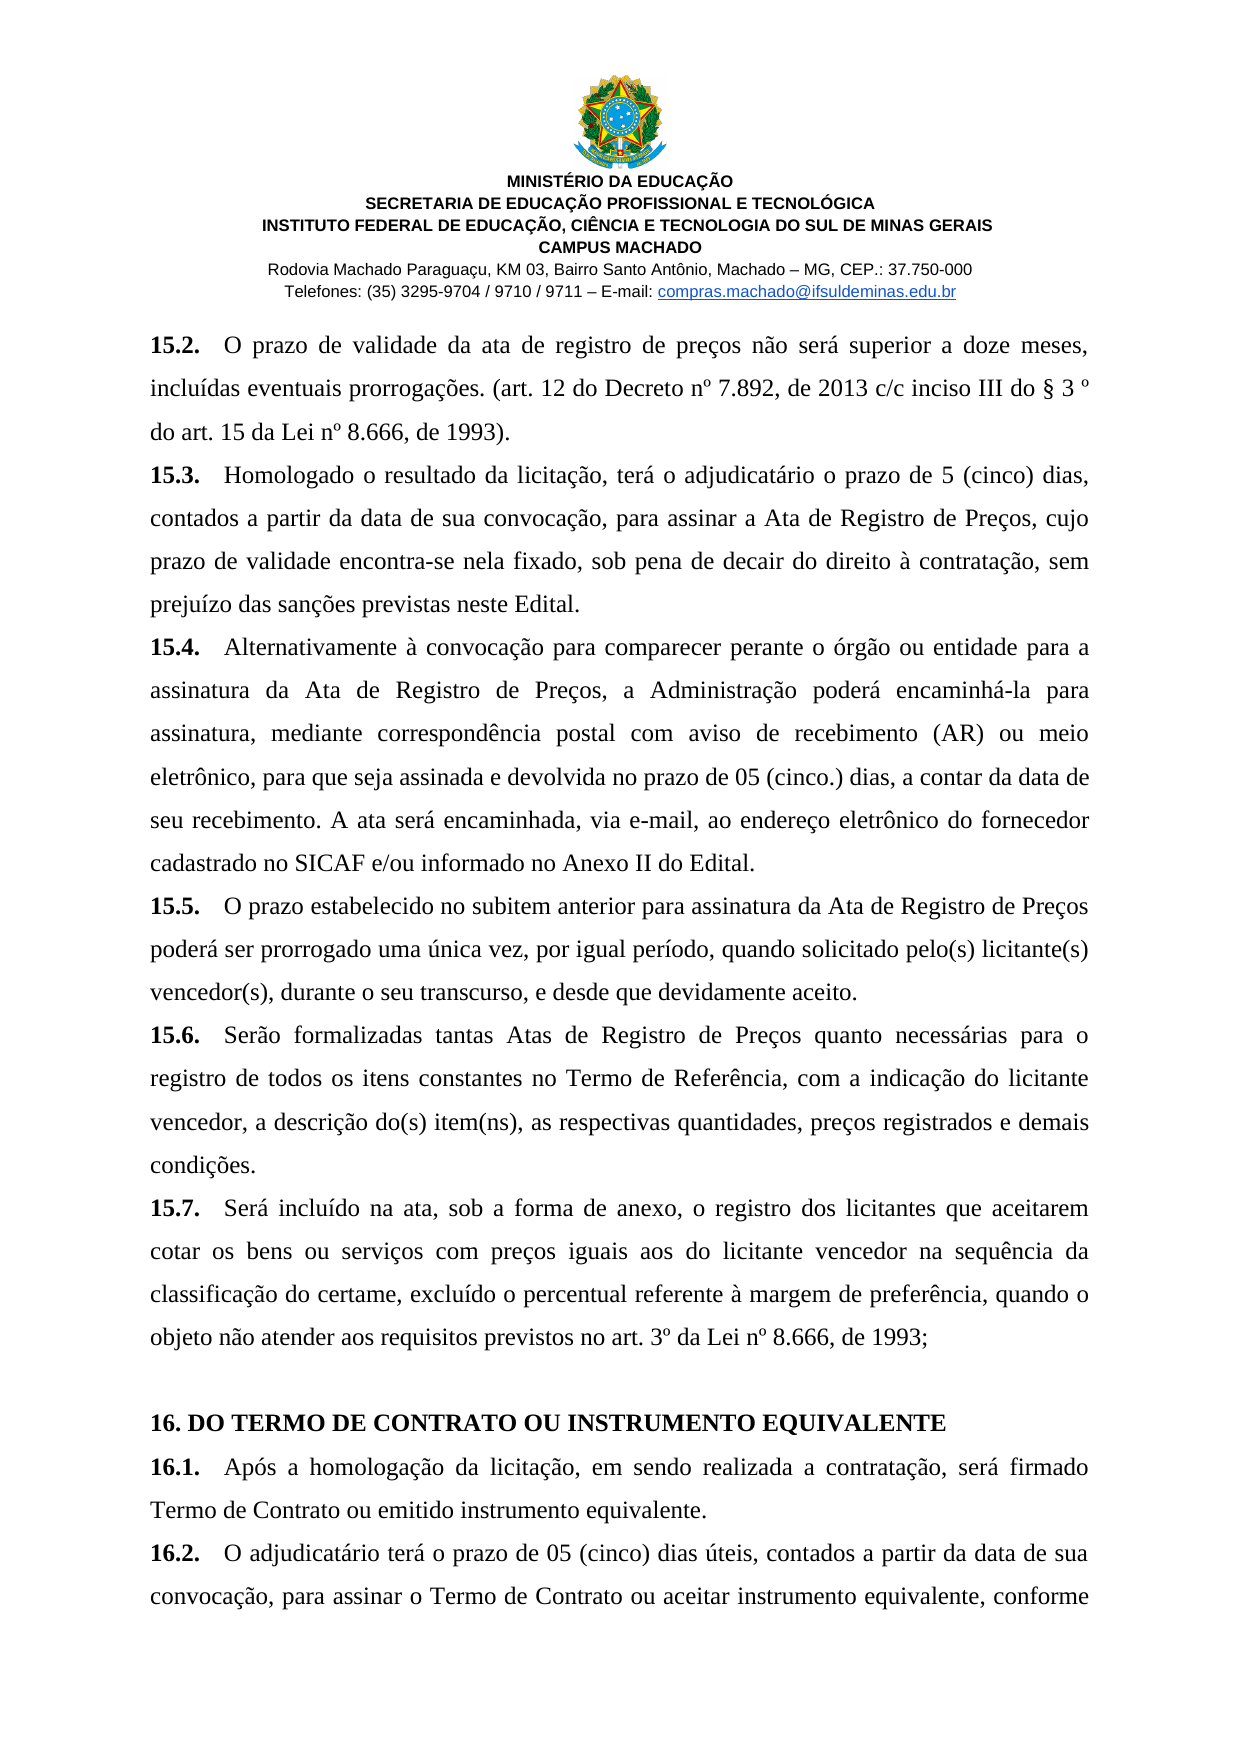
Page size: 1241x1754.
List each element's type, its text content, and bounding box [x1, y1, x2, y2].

text 15.2. O prazo de validade da ata de registro de preços não será superior a doze meses, incluídas eventuais prorrogações. (art. 12 do Decreto nº 7.892, de 2013 c/c inciso III do § 3 º do art. 15 da Lei nº 8.666, de 1993). [150, 330, 1090, 445]
text 16.2. O adjudicatário terá o prazo de 05 (cinco) dias úteis, contados a partir da data de sua convocação, para assinar o Termo de Contrato ou aceitar instrumento equivalente, conforme [150, 1538, 1090, 1610]
text 16.1. Após a homologação da licitação, em sendo realizada a contratação, será firmado Termo de Contrato ou emitido instrumento equivalente. [150, 1452, 1090, 1523]
text 15.5. O prazo estabelecido no subitem anterior para assinatura da Ata de Registro de Preços poderá ser prorrogado uma única vez, por igual período, quando solicitado pelo(s) licitante(s) vencedor(s), durante o seu transcurso, e desde que devidamente aceito. [150, 891, 1090, 1006]
text 15.6. Serão formalizadas tantas Atas de Registro de Preços quanto necessárias para o registro de todos os itens constantes no Termo de Referência, com a indicação do licitante vencedor, a descrição do(s) item(ns), as respectivas quantidades, preços registrados e demais condições. [150, 1020, 1090, 1178]
text 16. DO TERMO DE CONTRATO OU INSTRUMENTO EQUIVALENTE [150, 1408, 1090, 1437]
text 15.7. Será incluído na ata, sob a forma de anexo, o registro dos licitantes que aceitarem cotar os bens ou serviços com preços iguais aos do licitante vencedor na sequência da classificação do certame, excluído o percentual referente à margem de preferência, quando o objeto não atender aos requisitos previstos no art. 3º da Lei nº 8.666, de 1993; [150, 1193, 1090, 1351]
text 15.3. Homologado o resultado da licitação, terá o adjudicatário o prazo de 5 (cinco) dias, contados a partir da data de sua convocação, para assinar a Ata de Registro de Preços, cujo prazo de validade encontra-se nela fixado, sob pena de decair do direito à contratação, sem prejuízo das sanções previstas neste Edital. [150, 460, 1090, 618]
text 15.4. Alternativamente à convocação para comparecer perante o órgão ou entidade para a assinatura da Ata de Registro de Preços, a Administração poderá encaminhá-la para assinatura, mediante correspondência postal com aviso de recebimento (AR) ou meio eletrônico, para que seja assinada e devolvida no prazo de 05 (cinco.) dias, a contar da data de seu recebimento. A ata será encaminhada, via e-mail, ao endereço eletrônico do fornecedor cadastrado no SICAF e/ou informado no Anexo II do Edital. [150, 632, 1090, 877]
